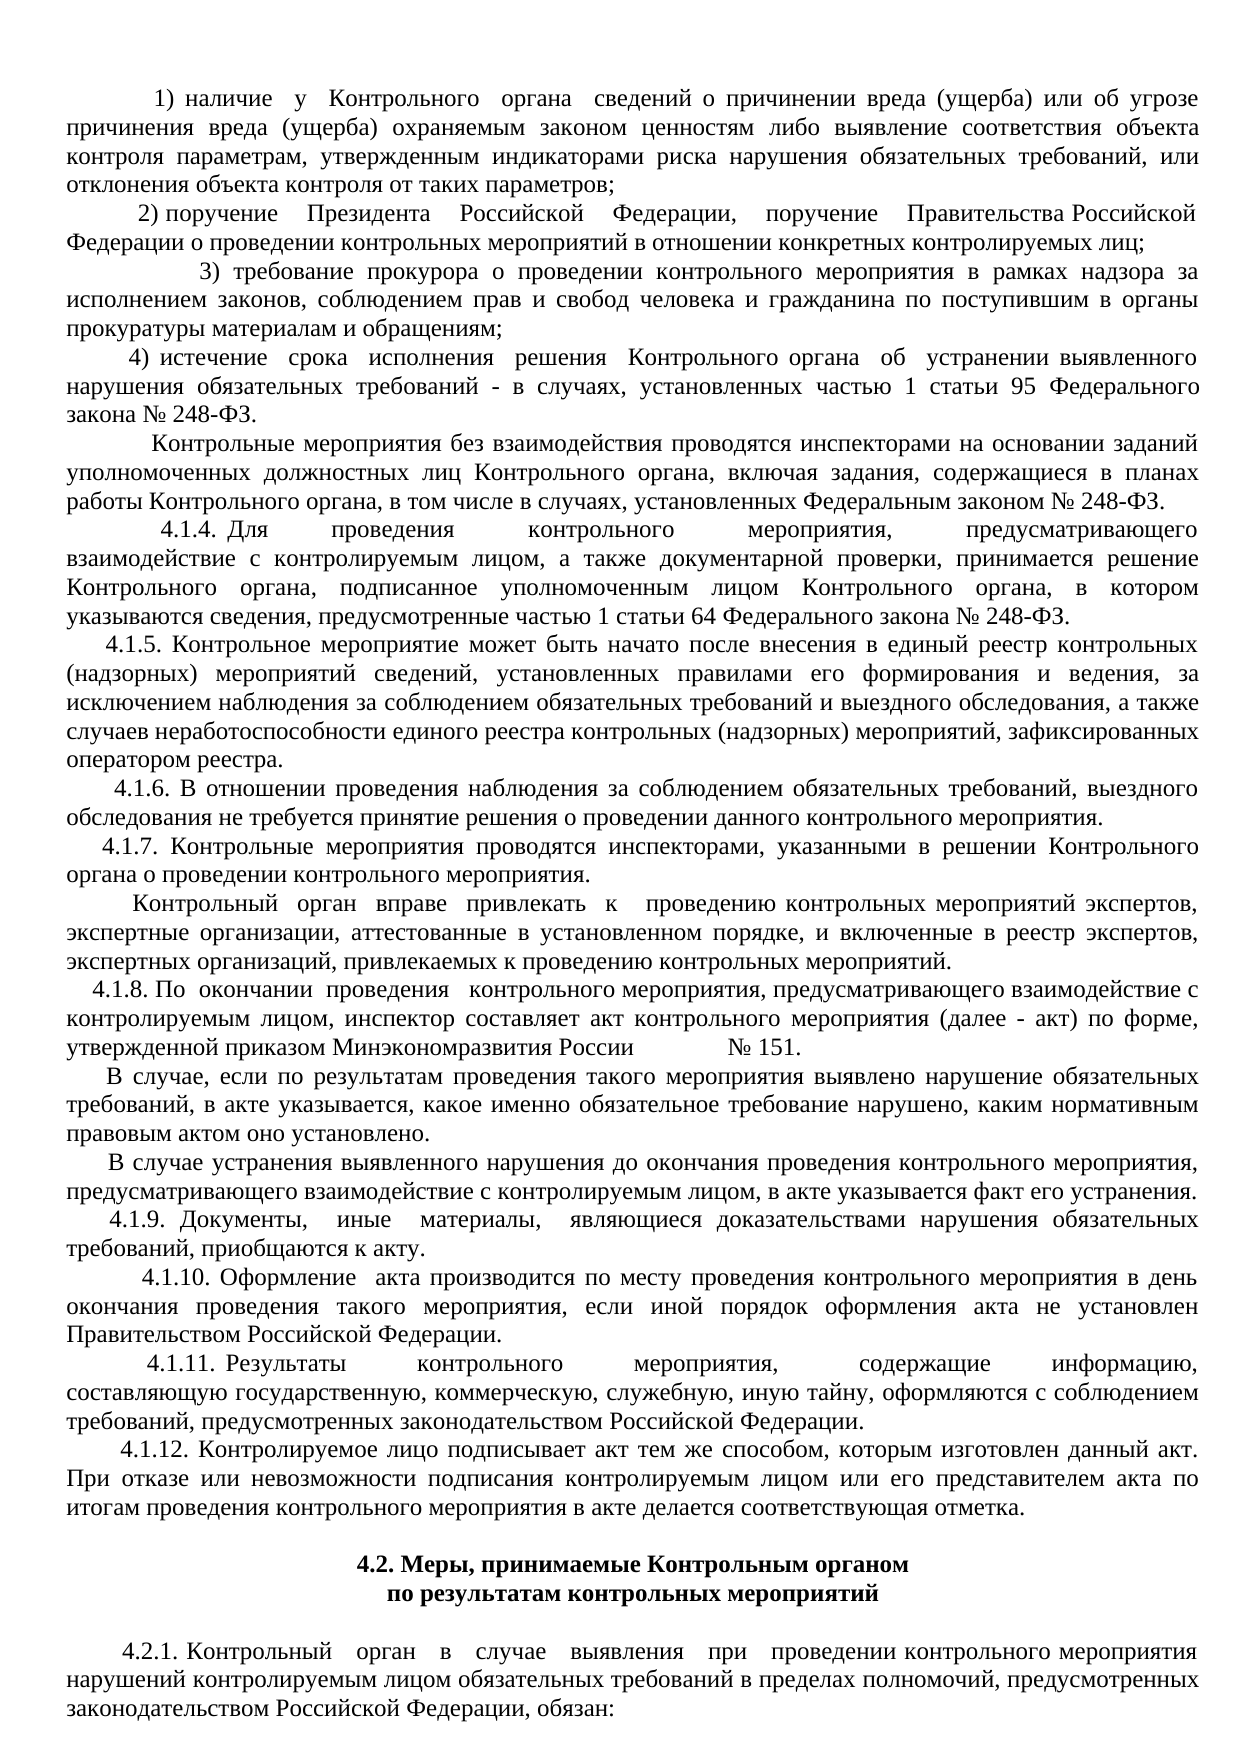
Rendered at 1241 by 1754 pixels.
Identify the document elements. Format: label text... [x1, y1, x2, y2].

list 4.1.5. Контрольное мероприятие может быть начато после внесения в единый реестр контрольных (надзорных) мероприятий сведений, установленных правилами его формирования и ведения, за исключением наблюдения за соблюдением обязательных требований и выездного обследования, а также случаев неработоспособности единого реестра контрольных (надзорных) мероприятий, зафиксированных оператором реестра. [66, 629, 1200, 773]
list 1) наличие у Контрольного органа сведений о причинении вреда (ущерба) или об угрозе причинения вреда (ущерба) охраняемым законом ценностям либо выявление соответствия объекта контроля параметрам, утвержденным индикаторами риска нарушения обязательных требований, или отклонения объекта контроля от таких параметров; [66, 83, 1200, 198]
list 4.1.4. Для проведения контрольного мероприятия, предусматривающего взаимодействие с контролируемым лицом, а также документарной проверки, принимается решение Контрольного органа, подписанное уполномоченным лицом Контрольного органа, в котором указываются сведения, предусмотренные частью 1 статьи 64 Федерального закона № 248-ФЗ. [66, 514, 1200, 629]
list 4.1.6. В отношении проведения наблюдения за соблюдением обязательных требований, выездного обследования не требуется принятие решения о проведении данного контрольного мероприятия. [66, 773, 1200, 831]
list В случае устранения выявленного нарушения до окончания проведения контрольного мероприятия, предусматривающего взаимодействие с контролируемым лицом, в акте указывается факт его устранения. [66, 1147, 1200, 1204]
list по результатам контрольных мероприятий [66, 1578, 1200, 1607]
list 3) требование прокурора о проведении контрольного мероприятия в рамках надзора за исполнением законов, соблюдением прав и свобод человека и гражданина по поступившим в органы прокуратуры материалам и обращениям; [66, 256, 1200, 342]
list Контрольный орган вправе привлекать к проведению контрольных мероприятий экспертов, экспертные организации, аттестованные в установленном порядке, и включенные в реестр экспертов, экспертных организаций, привлекаемых к проведению контрольных мероприятий. [66, 888, 1200, 974]
subtitle 4.2. Меры, принимаемые Контрольным органом [66, 1549, 1200, 1578]
list 4.1.7. Контрольные мероприятия проводятся инспекторами, указанными в решении Контрольного органа о проведении контрольного мероприятия. [66, 831, 1200, 888]
list В случае, если по результатам проведения такого мероприятия выявлено нарушение обязательных требований, в акте указывается, какое именно обязательное требование нарушено, каким нормативным правовым актом оно установлено. [66, 1061, 1200, 1147]
list 4.1.8. По окончании проведения контрольного мероприятия, предусматривающего взаимодействие с контролируемым лицом, инспектор составляет акт контрольного мероприятия (далее - акт) по форме, утвержденной приказом Минэкономразвития России № 151. [66, 974, 1200, 1061]
list 4.2.1. Контрольный орган в случае выявления при проведении контрольного мероприятия нарушений контролируемым лицом обязательных требований в пределах полномочий, предусмотренных законодательством Российской Федерации, обязан: [66, 1636, 1200, 1722]
list 4.1.12. Контролируемое лицо подписывает акт тем же способом, которым изготовлен данный акт. При отказе или невозможности подписания контролируемым лицом или его представителем акта по итогам проведения контрольного мероприятия в акте делается соответствующая отметка. [66, 1434, 1200, 1521]
list 4.1.10. Оформление акта производится по месту проведения контрольного мероприятия в день окончания проведения такого мероприятия, если иной порядок оформления акта не установлен Правительством Российской Федерации. [66, 1262, 1200, 1348]
list Контрольные мероприятия без взаимодействия проводятся инспекторами на основании заданий уполномоченных должностных лиц Контрольного органа, включая задания, содержащиеся в планах работы Контрольного органа, в том числе в случаях, установленных Федеральным законом № 248-ФЗ. [66, 428, 1200, 514]
list 4.1.9. Документы, иные материалы, являющиеся доказательствами нарушения обязательных требований, приобщаются к акту. [66, 1204, 1200, 1262]
list 4.1.11. Результаты контрольного мероприятия, содержащие информацию, составляющую государственную, коммерческую, служебную, иную тайну, оформляются с соблюдением требований, предусмотренных законодательством Российской Федерации. [66, 1348, 1200, 1434]
list 4) истечение срока исполнения решения Контрольного органа об устранении выявленного нарушения обязательных требований - в случаях, установленных частью 1 статьи 95 Федерального закона № 248-ФЗ. [66, 342, 1200, 428]
list 2) поручение Президента Российской Федерации, поручение Правительства Российской Федерации о проведении контрольных мероприятий в отношении конкретных контролируемых лиц; [66, 198, 1200, 256]
